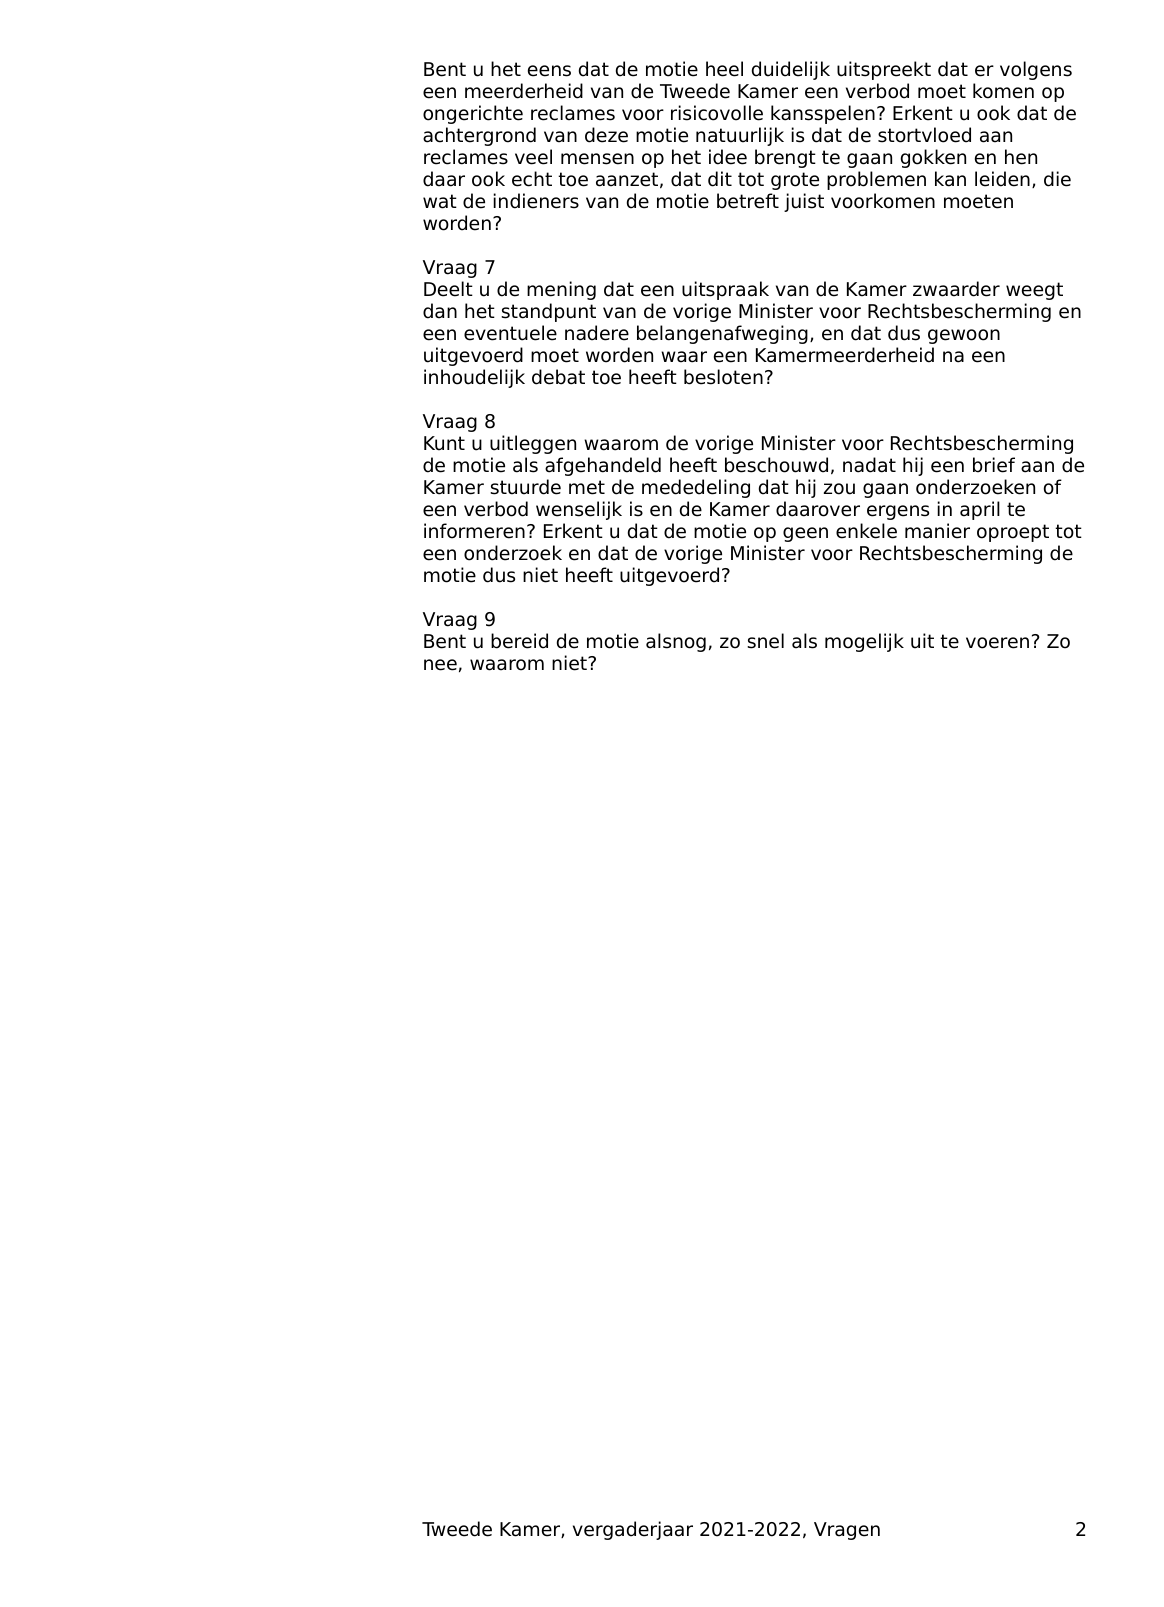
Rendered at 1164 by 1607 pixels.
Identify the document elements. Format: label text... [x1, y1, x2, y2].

text Bent u het eens dat de motie heel duidelijk uitspreekt dat er volgens een meerderheid van de Tweede Kamer een verbod moet komen op ongerichte reclames voor risicovolle kansspelen? Erkent u ook dat de achtergrond van deze motie natuurlijk is dat de stortvloed aan reclames veel mensen op het idee brengt te gaan gokken en hen daar ook echt toe aanzet, dat dit tot grote problemen kan leiden, die wat de indieners van de motie betreft juist voorkomen moeten worden? [422, 59, 1087, 235]
text Kunt u uitleggen waarom de vorige Minister voor Rechtsbescherming de motie als afgehandeld heeft beschouwd, nadat hij een brief aan de Kamer stuurde met de mededeling dat hij zou gaan onderzoeken of een verbod wenselijk is en de Kamer daarover ergens in april te informeren? Erkent u dat de motie op geen enkele manier oproept tot een onderzoek en dat de vorige Minister voor Rechtsbescherming de motie dus niet heeft uitgevoerd? [422, 433, 1087, 587]
text Vraag 9 [422, 609, 1087, 631]
text Vraag 7 [422, 257, 1087, 279]
text Bent u bereid de motie alsnog, zo snel als mogelijk uit te voeren? Zo nee, waarom niet? [422, 631, 1087, 675]
text Vraag 8 [422, 411, 1087, 433]
text Deelt u de mening dat een uitspraak van de Kamer zwaarder weegt dan het standpunt van de vorige Minister voor Rechtsbescherming en een eventuele nadere belangenafweging, en dat dus gewoon uitgevoerd moet worden waar een Kamermeerderheid na een inhoudelijk debat toe heeft besloten? [422, 279, 1087, 389]
